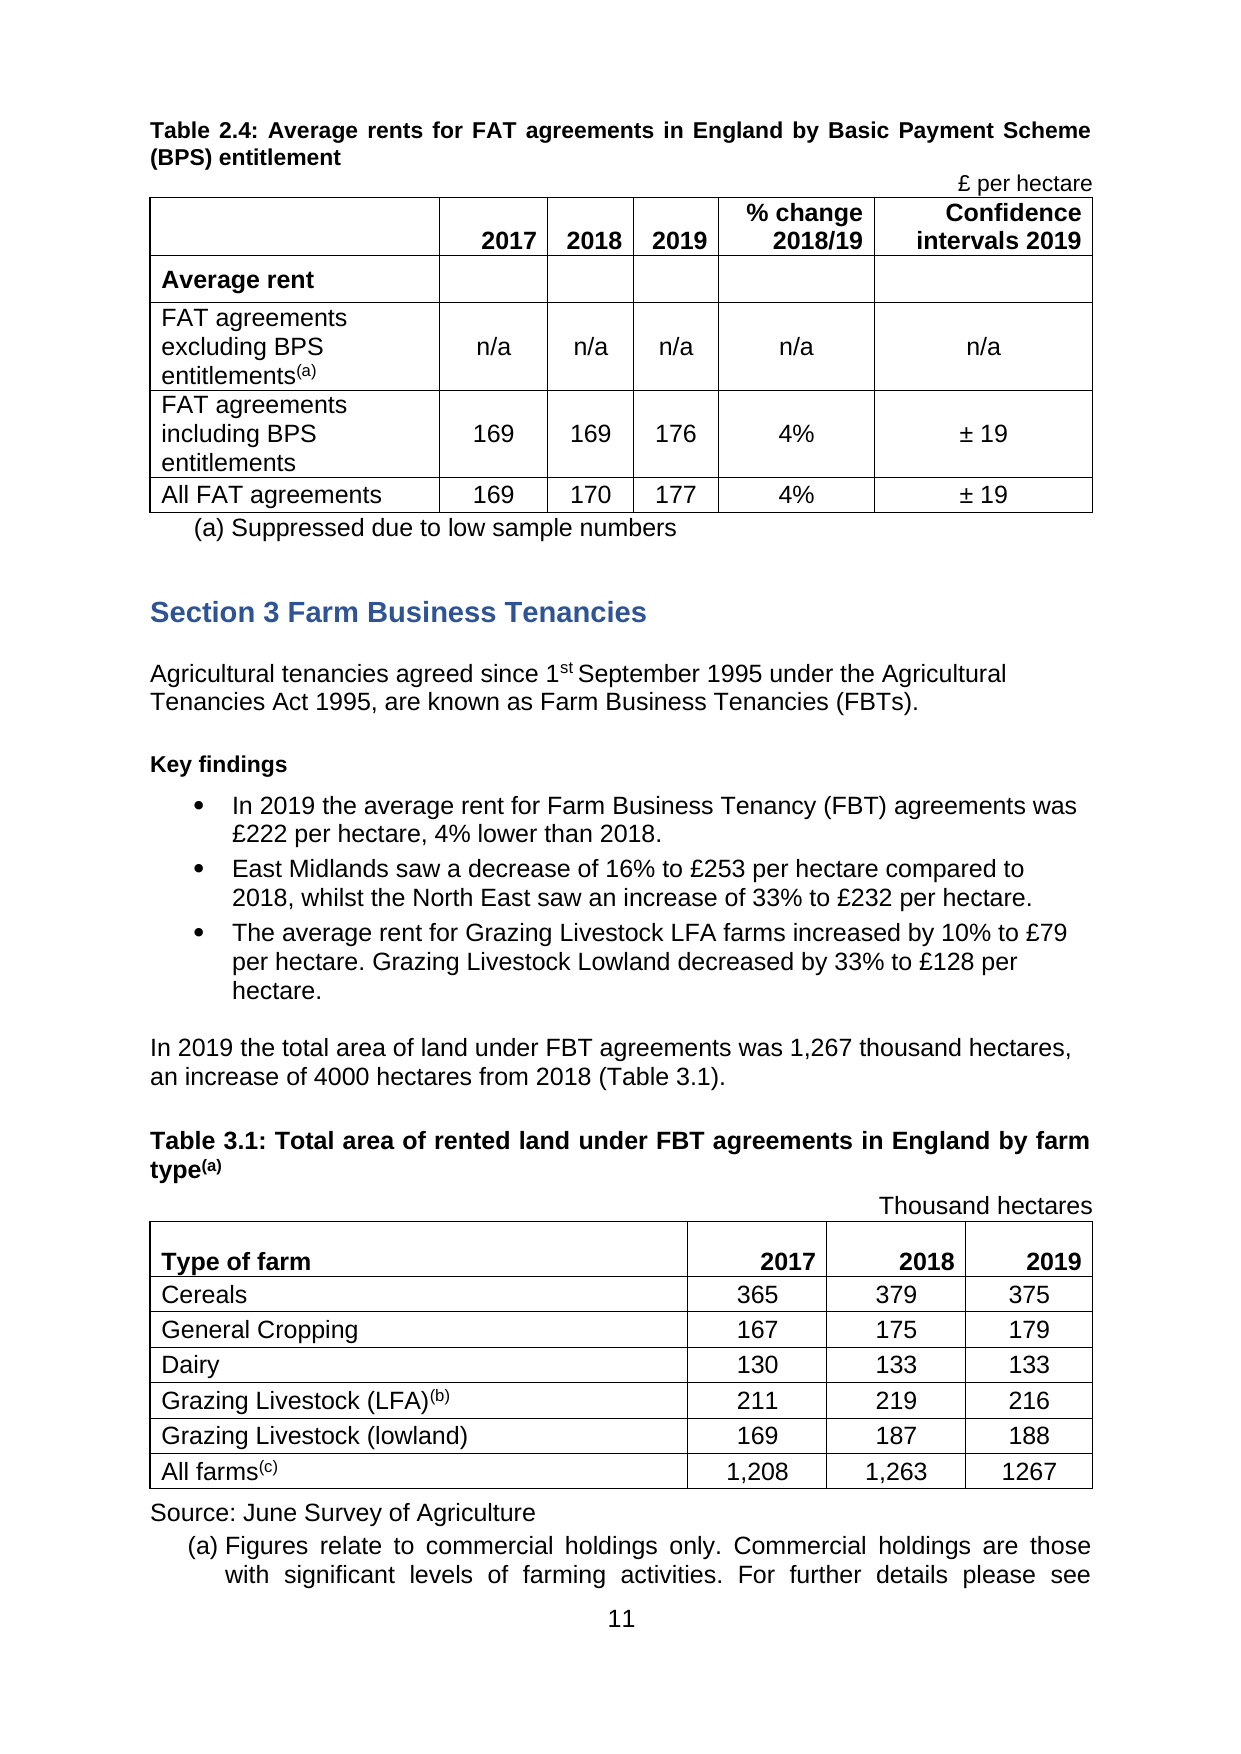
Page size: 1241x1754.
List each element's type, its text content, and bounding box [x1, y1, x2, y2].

table_cell Dairy [151, 1348, 687, 1382]
table_cell 167 [688, 1312, 826, 1347]
table_header 2019 [966, 1222, 1092, 1276]
table_cell Average rent [151, 256, 439, 302]
text Thousand hectares [150, 1191, 1093, 1220]
table_cell All farms(c) [151, 1454, 687, 1488]
table_cell 216 [966, 1383, 1092, 1417]
list Figures relate to commercial holdings only. Commercial holdings are those with significant levels of farming activities. For further details please see [187, 1531, 1093, 1589]
text Agricultural tenancies agreed since 1st September 1995 under the Agricultural Tenancies Act 1995, are known as Farm Business Tenancies (FBTs). [150, 658, 1093, 716]
table_cell 179 [966, 1312, 1092, 1347]
table_cell [719, 256, 874, 302]
table_cell 365 [688, 1277, 826, 1311]
table_header Confidence intervals 2019 [875, 198, 1092, 255]
list In 2019 the average rent for Farm Business Tenancy (FBT) agreements was £222 per hectare, 4% lower than 2018. [194, 791, 1093, 848]
table_cell 169 [440, 478, 547, 512]
table_header [151, 198, 439, 255]
list East Midlands saw a decrease of 16% to £253 per hectare compared to 2018, whilst the North East saw an increase of 33% to £232 per hectare. [194, 854, 1093, 912]
table_cell n/a [634, 303, 718, 389]
table_cell 1,208 [688, 1454, 826, 1488]
table_cell n/a [548, 303, 633, 389]
text Source: June Survey of Agriculture [150, 1498, 1093, 1526]
table_cell 169 [440, 391, 547, 477]
table_cell 188 [966, 1419, 1092, 1453]
table_cell 175 [827, 1312, 965, 1347]
table_header 2017 [440, 198, 547, 255]
text Table 3.1: Total area of rented land under FBT agreements in England by farm type(a) [150, 1126, 1093, 1184]
subtitle Section 3 Farm Business Tenancies [150, 595, 1093, 629]
table_cell 133 [827, 1348, 965, 1382]
table_cell 177 [634, 478, 718, 512]
table_cell ± 19 [875, 478, 1092, 512]
table_header 2018 [827, 1222, 965, 1276]
table_cell 130 [688, 1348, 826, 1382]
table_cell 219 [827, 1383, 965, 1417]
text In 2019 the total area of land under FBT agreements was 1,267 thousand hectares, an increase of 4000 hectares from 2018 (Table 3.1). [150, 1033, 1093, 1091]
table_header 2017 [688, 1222, 826, 1276]
table_cell 4% [719, 478, 874, 512]
table_cell 133 [966, 1348, 1092, 1382]
table_cell 170 [548, 478, 633, 512]
table_cell 375 [966, 1277, 1092, 1311]
table_cell FAT agreements excluding BPS entitlements(a) [151, 303, 439, 389]
table_cell Grazing Livestock (lowland) [151, 1419, 687, 1453]
table_header 2018 [548, 198, 633, 255]
table_cell ± 19 [875, 391, 1092, 477]
text Key findings [150, 751, 1093, 777]
table_cell 379 [827, 1277, 965, 1311]
text Table 2.4: Average rents for FAT agreements in England by Basic Payment Scheme (BPS) entitlement [150, 117, 1093, 170]
text £ per hectare [150, 170, 1093, 197]
table_cell n/a [719, 303, 874, 389]
table_cell [875, 256, 1092, 302]
table_cell 187 [827, 1419, 965, 1453]
table_header Type of farm [151, 1222, 687, 1276]
table_cell 176 [634, 391, 718, 477]
table_cell 211 [688, 1383, 826, 1417]
table_cell Cereals [151, 1277, 687, 1311]
table_header % change 2018/19 [719, 198, 874, 255]
table_cell 169 [548, 391, 633, 477]
table_cell All FAT agreements [151, 478, 439, 512]
table_cell Grazing Livestock (LFA)(b) [151, 1383, 687, 1417]
table_cell FAT agreements including BPS entitlements [151, 391, 439, 477]
table_cell 1,263 [827, 1454, 965, 1488]
table_cell [634, 256, 718, 302]
list The average rent for Grazing Livestock LFA farms increased by 10% to £79 per hectare. Grazing Livestock Lowland decreased by 33% to £128 per hectare. [194, 918, 1093, 1005]
table_cell 1267 [966, 1454, 1092, 1488]
table_cell 169 [688, 1419, 826, 1453]
table_cell [548, 256, 633, 302]
table_header 2019 [634, 198, 718, 255]
table_cell [440, 256, 547, 302]
table_cell 4% [719, 391, 874, 477]
list Suppressed due to low sample numbers [194, 513, 1093, 542]
table_cell n/a [875, 303, 1092, 389]
table_cell n/a [440, 303, 547, 389]
table_cell General Cropping [151, 1312, 687, 1347]
